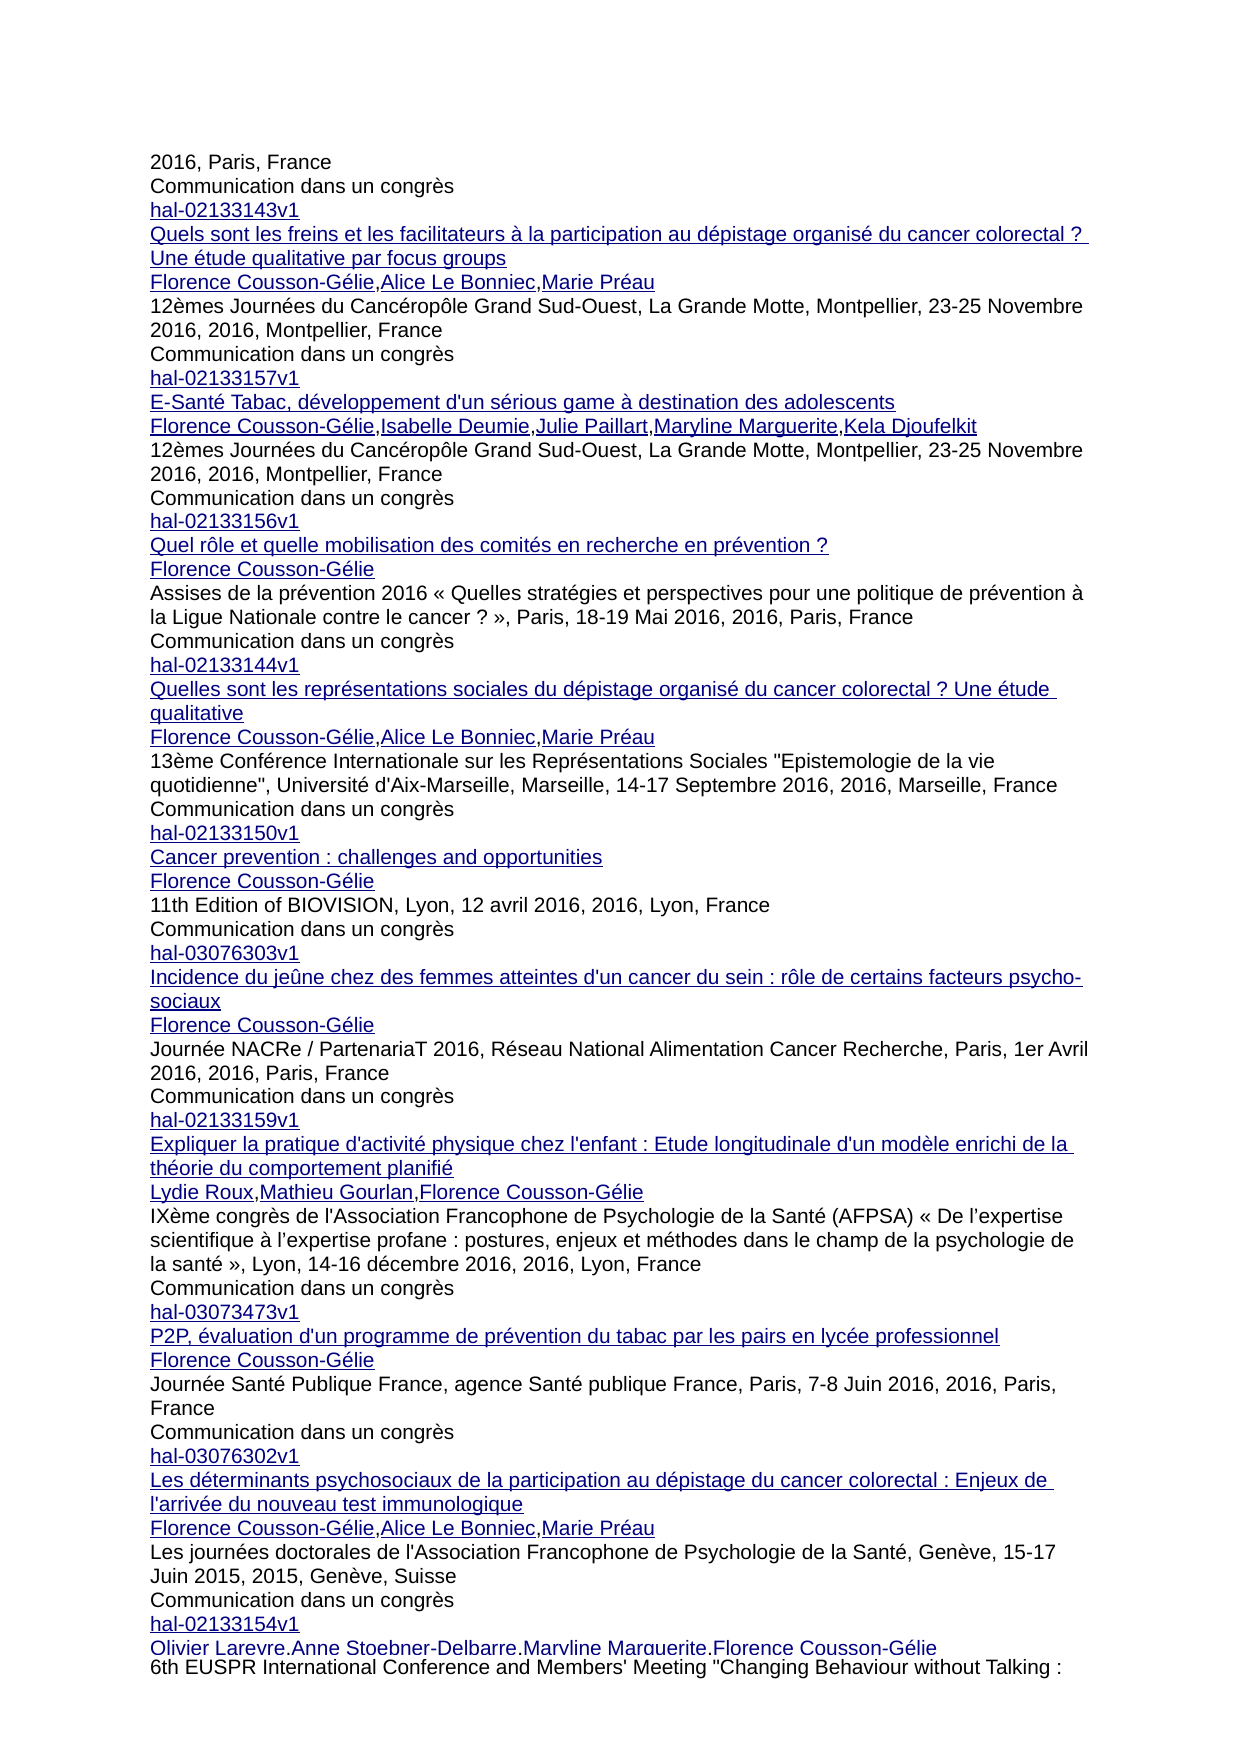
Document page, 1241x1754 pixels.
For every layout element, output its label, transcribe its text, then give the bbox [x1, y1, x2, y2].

table_cell Incidence du jeûne chez des femmes atteintes d'un cancer du sein : rôle de certains facteurs psycho-sociaux Florence Cousson-Gélie Journée NACRe / PartenariaT 2016, Réseau National Alimentation Cancer Recherche, Paris, 1er Avril 2016, 2016, Paris, France Communication dans un congrès hal-02133159v1 [150, 965, 1090, 1132]
table_cell Les déterminants psychosociaux de la participation au dépistage du cancer colorectal : Enjeux de l'arrivée du nouveau test immunologique Florence Cousson-Gélie,Alice Le Bonniec,Marie Préau Les journées doctorales de l'Association Francophone de Psychologie de la Santé, Genève, 15-17 Juin 2015, 2015, Genève, Suisse Communication dans un congrès hal-02133154v1 [150, 1468, 1090, 1635]
table_cell 2016, Paris, France Communication dans un congrès hal-02133143v1 [150, 150, 1090, 222]
table_cell Quelles sont les représentations sociales du dépistage organisé du cancer colorectal ? Une étude qualitative Florence Cousson-Gélie,Alice Le Bonniec,Marie Préau 13ème Conférence Internationale sur les Représentations Sociales "Epistemologie de la vie quotidienne", Université d'Aix-Marseille, Marseille, 14-17 Septembre 2016, 2016, Marseille, France Communication dans un congrès hal-02133150v1 [150, 677, 1090, 845]
table_cell Quel rôle et quelle mobilisation des comités en recherche en prévention ? Florence Cousson-Gélie Assises de la prévention 2016 « Quelles stratégies et perspectives pour une politique de prévention à la Ligue Nationale contre le cancer ? », Paris, 18-19 Mai 2016, 2016, Paris, France Communication dans un congrès hal-02133144v1 [150, 533, 1090, 677]
table_cell Cancer prevention : challenges and opportunities Florence Cousson-Gélie 11th Edition of BIOVISION, Lyon, 12 avril 2016, 2016, Lyon, France Communication dans un congrès hal-03076303v1 [150, 845, 1090, 964]
table_cell E-Santé Tabac, développement d'un sérious game à destination des adolescents Florence Cousson-Gélie,Isabelle Deumie,Julie Paillart,Maryline Marguerite,Kela Djoufelkit 12èmes Journées du Cancéropôle Grand Sud-Ouest, La Grande Motte, Montpellier, 23-25 Novembre 2016, 2016, Montpellier, France Communication dans un congrès hal-02133156v1 [150, 390, 1090, 533]
table_cell Expliquer la pratique d'activité physique chez l'enfant : Etude longitudinale d'un modèle enrichi de la théorie du comportement planifié Lydie Roux,Mathieu Gourlan,Florence Cousson-Gélie IXème congrès de l'Association Francophone de Psychologie de la Santé (AFPSA) « De l’expertise scientifique à l’expertise profane : postures, enjeux et méthodes dans le champ de la psychologie de la santé », Lyon, 14-16 décembre 2016, 2016, Lyon, France Communication dans un congrès hal-03073473v1 [150, 1132, 1090, 1324]
table_cell P2P, évaluation d'un programme de prévention du tabac par les pairs en lycée professionnel Florence Cousson-Gélie Journée Santé Publique France, agence Santé publique France, Paris, 7-8 Juin 2016, 2016, Paris, France Communication dans un congrès hal-03076302v1 [150, 1324, 1090, 1468]
table_cell Quels sont les freins et les facilitateurs à la participation au dépistage organisé du cancer colorectal ? Une étude qualitative par focus groups Florence Cousson-Gélie,Alice Le Bonniec,Marie Préau 12èmes Journées du Cancéropôle Grand Sud-Ouest, La Grande Motte, Montpellier, 23-25 Novembre 2016, 2016, Montpellier, France Communication dans un congrès hal-02133157v1 [150, 222, 1090, 389]
table_cell Does a TPB-based intervention modify TPB-related beliefs? P2P a program against youth smoking Olivier Lareyre,Anne Stoebner-Delbarre,Maryline Marguerite,Florence Cousson-Gélie 6th EUSPR International Conference and Members' Meeting "Changing Behaviour without Talking : automatic processes and the regulation of behaviour", Ljubljana, 22-24 Octobre 2015, 2015, Ljubljana, Slovenia Communication dans un congrès hal-03073630v1 [150, 1635, 1090, 1679]
